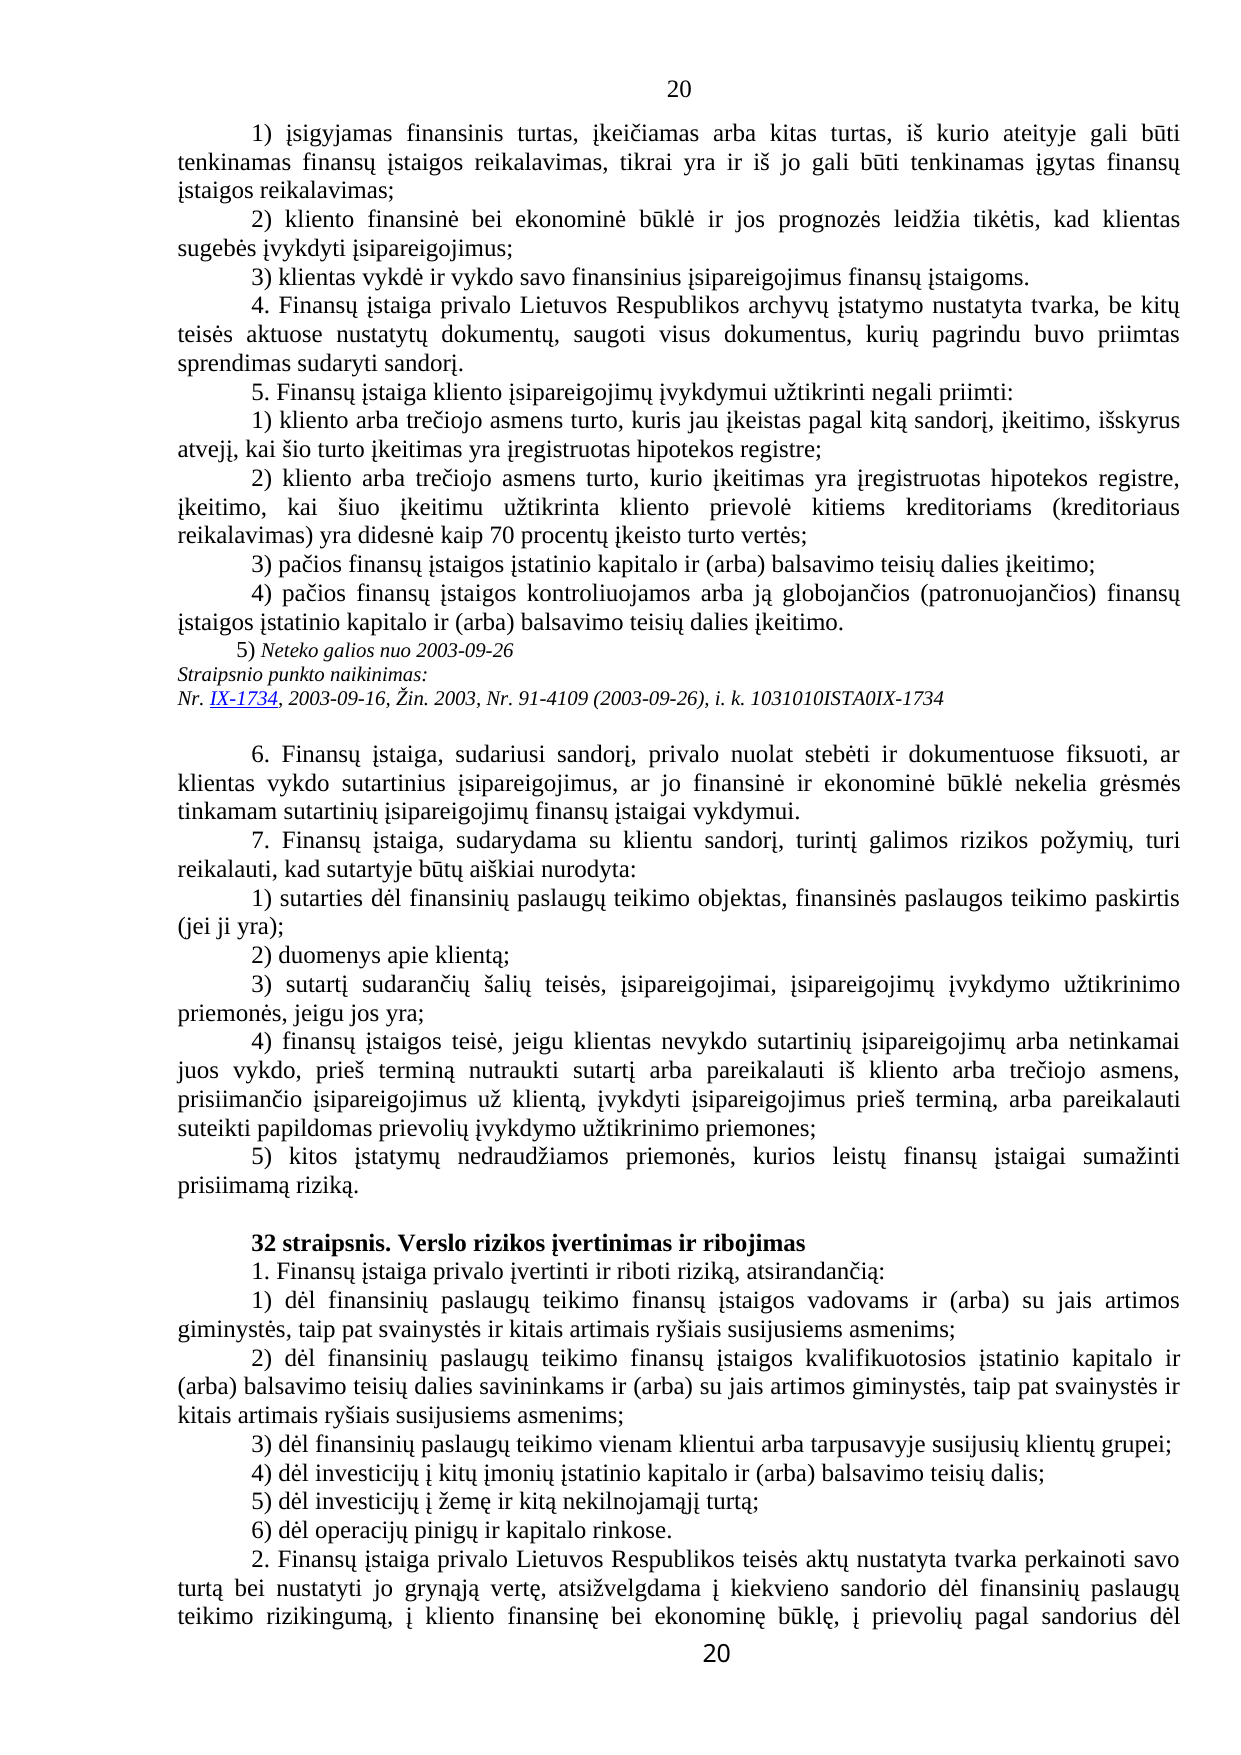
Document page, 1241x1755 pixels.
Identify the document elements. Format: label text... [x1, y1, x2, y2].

text 32 straipsnis. Verslo rizikos įvertinimas ir ribojimas [177, 1228, 1181, 1256]
text 2) duomenys apie klientą; [177, 940, 1181, 969]
text 3) pačios finansų įstaigos įstatinio kapitalo ir (arba) balsavimo teisių dalies įkeitimo; [177, 549, 1181, 578]
text 3) sutartį sudarančių šalių teisės, įsipareigojimai, įsipareigojimų įvykdymo užtikrinimo priemonės, jeigu jos yra; [177, 969, 1181, 1026]
text 5) kitos įstatymų nedraudžiamos priemonės, kurios leistų finansų įstaigai sumažinti prisiimamą riziką. [177, 1141, 1181, 1199]
text 5) Neteko galios nuo 2003-09-26 [177, 636, 1181, 662]
text Straipsnio punkto naikinimas: [177, 662, 1181, 686]
text 4) dėl investicijų į kitų įmonių įstatinio kapitalo ir (arba) balsavimo teisių dalis; [177, 1458, 1181, 1486]
text 1. Finansų įstaiga privalo įvertinti ir riboti riziką, atsirandančią: [177, 1256, 1181, 1285]
text 2) kliento arba trečiojo asmens turto, kurio įkeitimas yra įregistruotas hipotekos registre, įkeitimo, kai šiuo įkeitimu užtikrinta kliento prievolė kitiems kreditoriams (kreditoriaus reikalavimas) yra didesnė kaip 70 procentų įkeisto turto vertės; [177, 463, 1181, 549]
text 4) pačios finansų įstaigos kontroliuojamos arba ją globojančios (patronuojančios) finansų įstaigos įstatinio kapitalo ir (arba) balsavimo teisių dalies įkeitimo. [177, 578, 1181, 636]
text 1) kliento arba trečiojo asmens turto, kuris jau įkeistas pagal kitą sandorį, įkeitimo, išskyrus atvejį, kai šio turto įkeitimas yra įregistruotas hipotekos registre; [177, 406, 1181, 463]
text 5) dėl investicijų į žemę ir kitą nekilnojamąjį turtą; [177, 1486, 1181, 1515]
text 3) klientas vykdė ir vykdo savo finansinius įsipareigojimus finansų įstaigoms. [177, 262, 1181, 291]
text 2) kliento finansinė bei ekonominė būklė ir jos prognozės leidžia tikėtis, kad klientas sugebės įvykdyti įsipareigojimus; [177, 204, 1181, 262]
text 1) sutarties dėl finansinių paslaugų teikimo objektas, finansinės paslaugos teikimo paskirtis (jei ji yra); [177, 883, 1181, 940]
text 5. Finansų įstaiga kliento įsipareigojimų įvykdymui užtikrinti negali priimti: [177, 377, 1181, 406]
text 2. Finansų įstaiga privalo Lietuvos Respublikos teisės aktų nustatyta tvarka perkainoti savo turtą bei nustatyti jo grynąją vertę, atsižvelgdama į kiekvieno sandorio dėl finansinių paslaugų teikimo rizikingumą, į kliento finansinę bei ekonominę būklę, į prievolių pagal sandorius dėl [177, 1544, 1181, 1630]
text 2) dėl finansinių paslaugų teikimo finansų įstaigos kvalifikuotosios įstatinio kapitalo ir (arba) balsavimo teisių dalies savininkams ir (arba) su jais artimos giminystės, taip pat svainystės ir kitais artimais ryšiais susijusiems asmenims; [177, 1343, 1181, 1429]
text 4) finansų įstaigos teisė, jeigu klientas nevykdo sutartinių įsipareigojimų arba netinkamai juos vykdo, prieš terminą nutraukti sutartį arba pareikalauti iš kliento arba trečiojo asmens, prisiimančio įsipareigojimus už klientą, įvykdyti įsipareigojimus prieš terminą, arba pareikalauti suteikti papildomas prievolių įvykdymo užtikrinimo priemones; [177, 1026, 1181, 1141]
text 6. Finansų įstaiga, sudariusi sandorį, privalo nuolat stebėti ir dokumentuose fiksuoti, ar klientas vykdo sutartinius įsipareigojimus, ar jo finansinė ir ekonominė būklė nekelia grėsmės tinkamam sutartinių įsipareigojimų finansų įstaigai vykdymui. [177, 739, 1181, 825]
text 3) dėl finansinių paslaugų teikimo vienam klientui arba tarpusavyje susijusių klientų grupei; [177, 1429, 1181, 1458]
text Nr. IX-1734, 2003-09-16, Žin. 2003, Nr. 91-4109 (2003-09-26), i. k. 1031010ISTA0IX-1734 [177, 686, 1181, 710]
text 1) įsigyjamas finansinis turtas, įkeičiamas arba kitas turtas, iš kurio ateityje gali būti tenkinamas finansų įstaigos reikalavimas, tikrai yra ir iš jo gali būti tenkinamas įgytas finansų įstaigos reikalavimas; [177, 118, 1181, 204]
text 1) dėl finansinių paslaugų teikimo finansų įstaigos vadovams ir (arba) su jais artimos giminystės, taip pat svainystės ir kitais artimais ryšiais susijusiems asmenims; [177, 1285, 1181, 1343]
text 7. Finansų įstaiga, sudarydama su klientu sandorį, turintį galimos rizikos požymių, turi reikalauti, kad sutartyje būtų aiškiai nurodyta: [177, 825, 1181, 883]
text 4. Finansų įstaiga privalo Lietuvos Respublikos archyvų įstatymo nustatyta tvarka, be kitų teisės aktuose nustatytų dokumentų, saugoti visus dokumentus, kurių pagrindu buvo priimtas sprendimas sudaryti sandorį. [177, 291, 1181, 377]
text 6) dėl operacijų pinigų ir kapitalo rinkose. [177, 1515, 1181, 1544]
